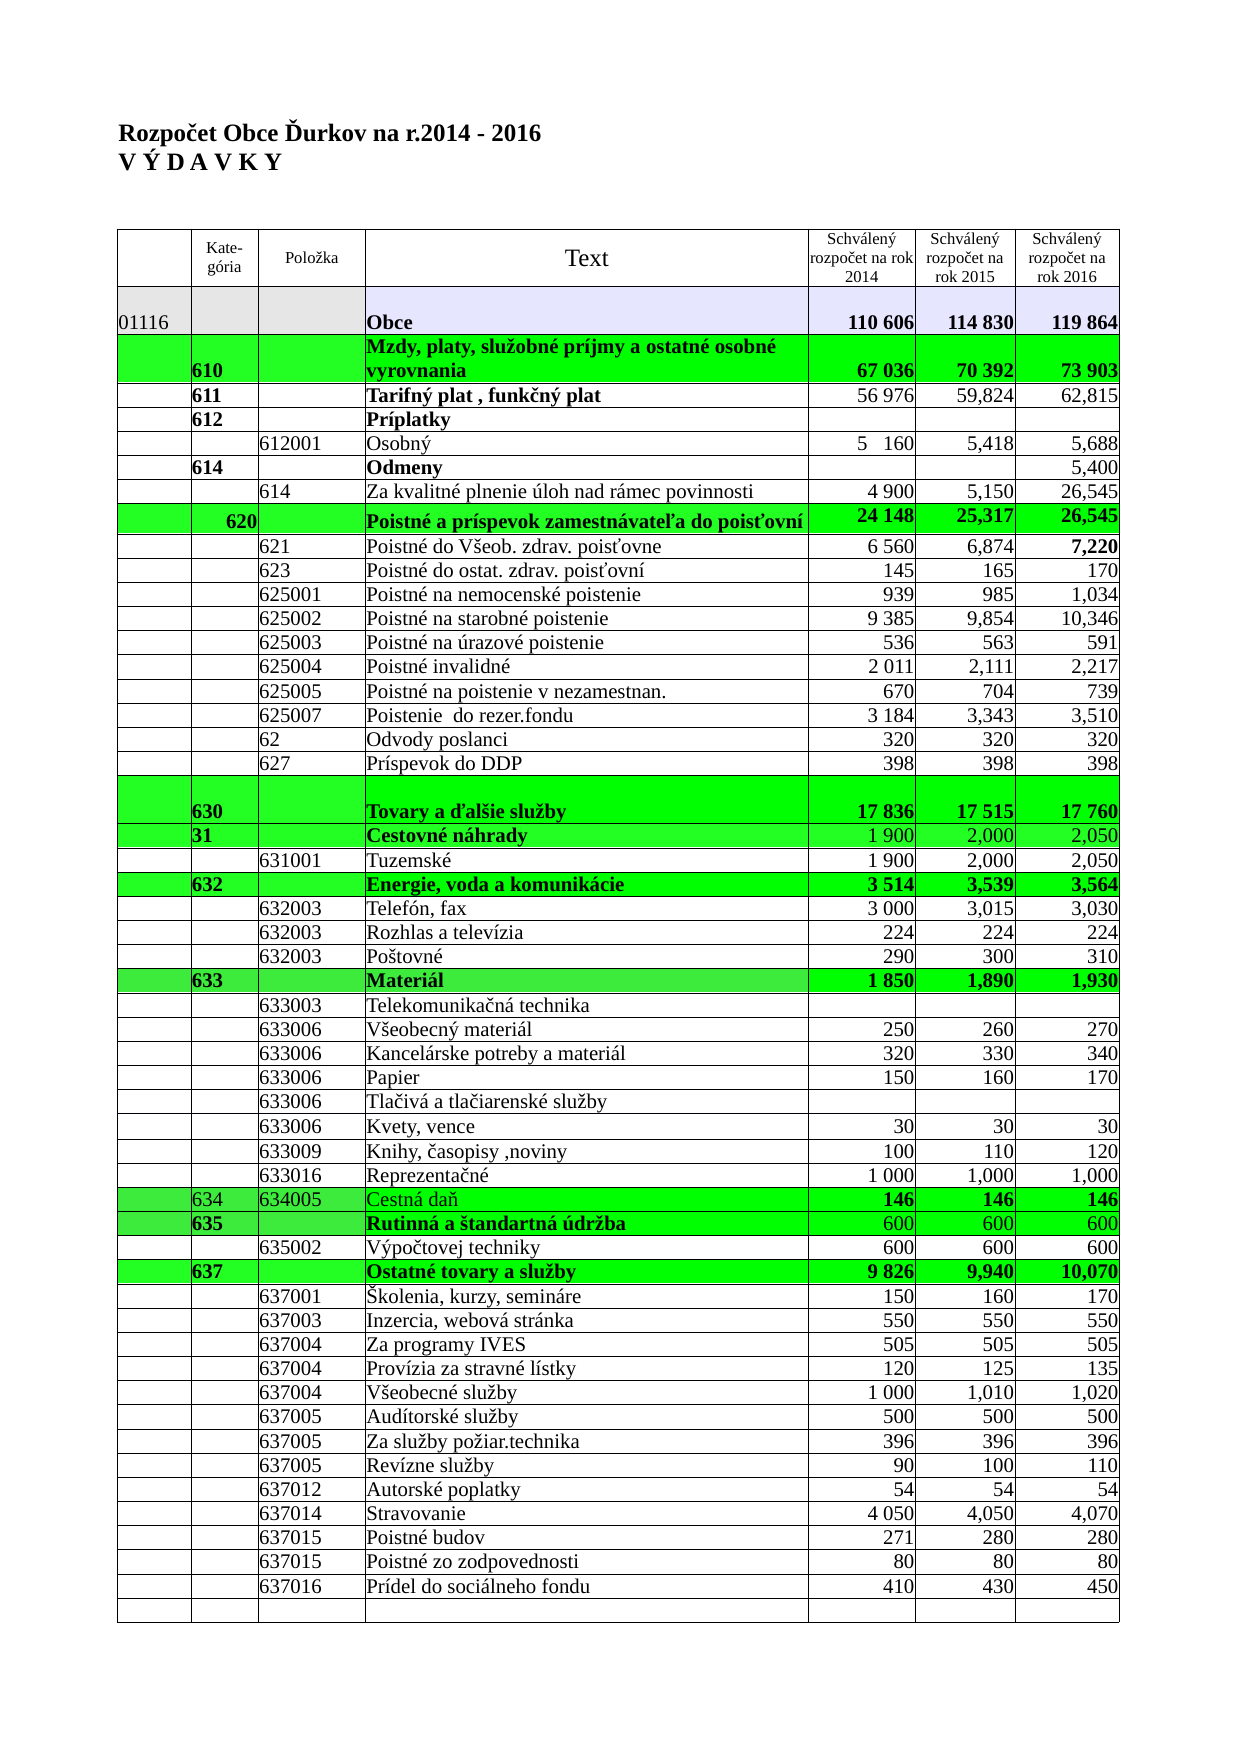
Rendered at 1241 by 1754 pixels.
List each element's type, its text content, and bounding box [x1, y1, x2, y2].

table_cell 125 [916, 1357, 1015, 1380]
table_cell 300 [916, 945, 1015, 968]
table_cell [192, 752, 258, 775]
table_cell [118, 1309, 191, 1332]
table_cell [809, 408, 915, 431]
table_cell 9 826 [809, 1260, 915, 1283]
table_cell 637015 [259, 1550, 365, 1573]
table_cell [118, 1212, 191, 1235]
table_cell [192, 1114, 258, 1138]
table_cell [118, 655, 191, 678]
table_cell [192, 1430, 258, 1453]
table_cell [192, 849, 258, 872]
table_cell [118, 408, 191, 431]
table_cell [259, 456, 365, 479]
table_cell 67 036 [809, 335, 915, 382]
table_cell 637003 [259, 1309, 365, 1332]
table_cell 3 184 [809, 704, 915, 727]
table_cell 290 [809, 945, 915, 968]
table_cell 6 874 [916, 535, 1015, 558]
table_cell 1 034 [1016, 583, 1119, 606]
table_cell [118, 1575, 191, 1598]
table_cell [118, 704, 191, 727]
table_cell [192, 631, 258, 654]
table_cell [118, 873, 191, 896]
table_cell 110 [916, 1140, 1015, 1163]
table_cell 612 [192, 408, 258, 431]
table_cell 631001 [259, 849, 365, 872]
table_cell [192, 1236, 258, 1259]
table_cell [809, 1090, 915, 1113]
table_cell [192, 994, 258, 1017]
table_cell 620 [192, 504, 258, 533]
table_cell 633016 [259, 1164, 365, 1187]
table_cell Poistné na úrazové poistenie [366, 631, 808, 654]
table_cell [916, 994, 1015, 1017]
table_cell 450 [1016, 1575, 1119, 1598]
table_cell Inzercia, webová stránka [366, 1309, 808, 1332]
table_cell [118, 921, 191, 944]
table_cell Poistné budov [366, 1526, 808, 1549]
table_cell 120 [1016, 1140, 1119, 1163]
table_cell [118, 824, 191, 847]
table_cell 224 [916, 921, 1015, 944]
table_cell Kancelárske potreby a materiál [366, 1042, 808, 1065]
table_cell [118, 1285, 191, 1308]
table_cell [259, 824, 365, 847]
table_cell [259, 384, 365, 407]
table_cell 6 560 [809, 535, 915, 558]
table_cell 5 688 [1016, 432, 1119, 455]
table_cell 4 900 [809, 480, 915, 503]
table_cell 939 [809, 583, 915, 606]
table_cell [192, 655, 258, 678]
table_cell 5 400 [1016, 456, 1119, 479]
table_cell 1 000 [809, 1381, 915, 1404]
table_cell [259, 1599, 365, 1622]
table_cell 3 564 [1016, 873, 1119, 896]
table_cell [118, 432, 191, 455]
table_cell Tarifný plat , funkčný plat [366, 384, 808, 407]
table_cell 30 [1016, 1114, 1119, 1138]
table_cell 330 [916, 1042, 1015, 1065]
table_cell 54 [916, 1478, 1015, 1501]
table_cell [118, 680, 191, 703]
table_cell 398 [809, 752, 915, 775]
table_cell [118, 559, 191, 582]
table_cell 612001 [259, 432, 365, 455]
table_cell Poistné invalidné [366, 655, 808, 678]
table_cell 625003 [259, 631, 365, 654]
table_cell Poistné na poistenie v nezamestnan. [366, 680, 808, 703]
table_cell [118, 1333, 191, 1356]
table_cell 637004 [259, 1357, 365, 1380]
table_cell [118, 1478, 191, 1501]
table_cell 17 760 [1016, 776, 1119, 823]
table_cell Telefón, fax [366, 897, 808, 920]
table_cell [192, 535, 258, 558]
table_cell 320 [1016, 728, 1119, 751]
table_cell [118, 1066, 191, 1089]
table_cell Poistné na starobné poistenie [366, 607, 808, 630]
table_cell 550 [809, 1309, 915, 1332]
table_cell 9 854 [916, 607, 1015, 630]
table_cell [259, 335, 365, 382]
table_cell 150 [809, 1285, 915, 1308]
table_cell Ostatné tovary a služby [366, 1260, 808, 1283]
table_cell [118, 994, 191, 1017]
table_cell 62 [259, 728, 365, 751]
table_cell Provízia za stravné lístky [366, 1357, 808, 1380]
table_cell 633006 [259, 1090, 365, 1113]
table_cell 396 [1016, 1430, 1119, 1453]
table_cell [192, 1090, 258, 1113]
table_cell [192, 1042, 258, 1065]
table_cell 70 392 [916, 335, 1015, 382]
table_cell 1 020 [1016, 1381, 1119, 1404]
table_cell 633009 [259, 1140, 365, 1163]
table_cell 4 070 [1016, 1502, 1119, 1525]
table_cell [118, 1090, 191, 1113]
table_cell Papier [366, 1066, 808, 1089]
table_cell 24 148 [809, 504, 915, 533]
table_cell 271 [809, 1526, 915, 1549]
table_cell [192, 897, 258, 920]
table_cell [192, 559, 258, 582]
table_cell [118, 607, 191, 630]
table_cell 270 [1016, 1018, 1119, 1041]
table_cell 2 000 [916, 849, 1015, 872]
table_cell 4 050 [916, 1502, 1015, 1525]
table_cell 627 [259, 752, 365, 775]
table_cell [916, 456, 1015, 479]
table_cell 26 545 [1016, 504, 1119, 533]
table_cell Odmeny [366, 456, 808, 479]
table_cell [118, 776, 191, 823]
table_cell 614 [259, 480, 365, 503]
table_cell Revízne služby [366, 1454, 808, 1477]
table_cell 637004 [259, 1333, 365, 1356]
table_cell [118, 1454, 191, 1477]
table_cell 623 [259, 559, 365, 582]
table_cell 410 [809, 1575, 915, 1598]
table_cell 634005 [259, 1188, 365, 1211]
table_cell [118, 335, 191, 382]
table_cell [809, 994, 915, 1017]
table_cell 637005 [259, 1454, 365, 1477]
table_cell 10 070 [1016, 1260, 1119, 1283]
table_cell Tlačivá a tlačiarenské služby [366, 1090, 808, 1113]
table_cell [118, 1381, 191, 1404]
table_cell 1 900 [809, 849, 915, 872]
table_cell [118, 1018, 191, 1041]
table_cell [118, 1550, 191, 1573]
table_cell 146 [809, 1188, 915, 1211]
table_cell Za kvalitné plnenie úloh nad rámec povinnosti [366, 480, 808, 503]
table_cell 31 [192, 824, 258, 847]
table_cell 3 000 [809, 897, 915, 920]
table_cell 600 [809, 1236, 915, 1259]
table_cell [118, 535, 191, 558]
table_cell Energie, voda a komunikácie [366, 873, 808, 896]
table_cell 110 [1016, 1454, 1119, 1477]
table_cell 320 [916, 728, 1015, 751]
table_cell 3 514 [809, 873, 915, 896]
table_cell 260 [916, 1018, 1015, 1041]
table_cell 145 [809, 559, 915, 582]
table_cell [118, 1164, 191, 1187]
table_cell Školenia, kurzy, semináre [366, 1285, 808, 1308]
table_cell [118, 849, 191, 872]
table_cell 5 150 [916, 480, 1015, 503]
table_cell 3 015 [916, 897, 1015, 920]
table_cell 1 850 [809, 969, 915, 992]
table_cell [192, 583, 258, 606]
table_cell [118, 1502, 191, 1525]
table_cell 3 510 [1016, 704, 1119, 727]
table_header Schválený rozpočet na rok 2015 [916, 230, 1015, 286]
table_cell 630 [192, 776, 258, 823]
table_cell [259, 1212, 365, 1235]
table_cell 135 [1016, 1357, 1119, 1380]
table_cell [192, 1599, 258, 1622]
table_cell 625007 [259, 704, 365, 727]
table_cell 2 111 [916, 655, 1015, 678]
table_cell Poistné a príspevok zamestnávateľa do poisťovní [366, 504, 808, 533]
table_cell [118, 1405, 191, 1428]
table_cell 591 [1016, 631, 1119, 654]
table_cell [118, 1599, 191, 1622]
table_cell 224 [1016, 921, 1119, 944]
table_cell [118, 1140, 191, 1163]
table_cell 1 890 [916, 969, 1015, 992]
table_cell [192, 1357, 258, 1380]
table_header Kate- gória [192, 230, 258, 286]
table_cell 3 030 [1016, 897, 1119, 920]
table_cell 600 [1016, 1212, 1119, 1235]
table_cell 250 [809, 1018, 915, 1041]
table_cell 170 [1016, 1066, 1119, 1089]
table_header Položka [259, 230, 365, 286]
table_cell [192, 432, 258, 455]
table_cell 670 [809, 680, 915, 703]
table_header Text [366, 230, 808, 286]
table_cell 625005 [259, 680, 365, 703]
table_cell [259, 1260, 365, 1283]
table_cell 3 539 [916, 873, 1015, 896]
table_cell [118, 752, 191, 775]
table_cell 320 [809, 728, 915, 751]
table_cell [118, 1260, 191, 1283]
table_cell 635002 [259, 1236, 365, 1259]
table_cell [118, 945, 191, 968]
table_cell 56 976 [809, 384, 915, 407]
table_cell [259, 873, 365, 896]
table_cell 90 [809, 1454, 915, 1477]
table_cell 30 [809, 1114, 915, 1138]
table_cell 625001 [259, 583, 365, 606]
table_cell 2 050 [1016, 849, 1119, 872]
table_cell 9 385 [809, 607, 915, 630]
table_cell [118, 897, 191, 920]
table_cell 500 [1016, 1405, 1119, 1428]
table_cell 62 815 [1016, 384, 1119, 407]
table_cell [192, 1066, 258, 1089]
table_cell [118, 1188, 191, 1211]
table_cell 120 [809, 1357, 915, 1380]
table_cell 5 418 [916, 432, 1015, 455]
table_cell 73 903 [1016, 335, 1119, 382]
table_cell [118, 504, 191, 533]
table_cell [192, 1502, 258, 1525]
table_cell Rozhlas a televízia [366, 921, 808, 944]
table_cell Odvody poslanci [366, 728, 808, 751]
text Rozpočet Obce Ďurkov na r.2014 - 2016 [118, 118, 1122, 147]
table_cell [192, 1140, 258, 1163]
table_cell Poistné zo zodpovednosti [366, 1550, 808, 1573]
table_cell [259, 408, 365, 431]
table_cell Cestovné náhrady [366, 824, 808, 847]
table_cell 739 [1016, 680, 1119, 703]
table_cell 625002 [259, 607, 365, 630]
table_cell 550 [1016, 1309, 1119, 1332]
table_cell 396 [916, 1430, 1015, 1453]
table_cell 100 [916, 1454, 1015, 1477]
table_cell Stravovanie [366, 1502, 808, 1525]
table_header [118, 230, 191, 286]
table_cell 610 [192, 335, 258, 382]
table_cell [118, 1114, 191, 1138]
table_cell [916, 408, 1015, 431]
table_cell 600 [1016, 1236, 1119, 1259]
text V Ý D A V K Y [118, 147, 1122, 176]
table_cell [192, 728, 258, 751]
table_cell 25 317 [916, 504, 1015, 533]
table_cell [192, 1478, 258, 1501]
table_header Schválený rozpočet na rok 2014 [809, 230, 915, 286]
table_cell 632 [192, 873, 258, 896]
table_cell [118, 1526, 191, 1549]
table_cell Tuzemské [366, 849, 808, 872]
table_cell 119 864 [1016, 287, 1119, 334]
table_cell 633006 [259, 1066, 365, 1089]
table_cell [118, 1042, 191, 1065]
table_cell Poistenie do rezer.fondu [366, 704, 808, 727]
table_cell [118, 969, 191, 992]
table_cell 637014 [259, 1502, 365, 1525]
table_cell [1016, 1599, 1119, 1622]
table_cell 1 000 [809, 1164, 915, 1187]
table_cell [192, 945, 258, 968]
table_cell 505 [1016, 1333, 1119, 1356]
table_cell 632003 [259, 945, 365, 968]
table_cell 614 [192, 456, 258, 479]
table_cell 1 900 [809, 824, 915, 847]
table_cell 3 343 [916, 704, 1015, 727]
table_cell Poistné na nemocenské poistenie [366, 583, 808, 606]
table_cell 398 [1016, 752, 1119, 775]
table_cell 17 515 [916, 776, 1015, 823]
table_cell 1 000 [916, 1164, 1015, 1187]
table_cell 633006 [259, 1042, 365, 1065]
table_header Schválený rozpočet na rok 2016 [1016, 230, 1119, 286]
table_cell 637 [192, 1260, 258, 1283]
table_cell [192, 1309, 258, 1332]
table_cell 550 [916, 1309, 1015, 1332]
table_cell 505 [809, 1333, 915, 1356]
table_cell 632003 [259, 897, 365, 920]
table_cell 2 000 [916, 824, 1015, 847]
table_cell 170 [1016, 559, 1119, 582]
table_cell 5 160 [809, 432, 915, 455]
table_cell 110 606 [809, 287, 915, 334]
table_cell [118, 384, 191, 407]
table_cell 621 [259, 535, 365, 558]
table_cell [192, 1405, 258, 1428]
table_cell 224 [809, 921, 915, 944]
table_cell [192, 1526, 258, 1549]
table_cell [192, 1333, 258, 1356]
table_cell [192, 607, 258, 630]
table_cell Telekomunikačná technika [366, 994, 808, 1017]
table_cell 637005 [259, 1430, 365, 1453]
table_cell Poistné do Všeob. zdrav. poisťovne [366, 535, 808, 558]
table_cell [259, 969, 365, 992]
table_cell [1016, 994, 1119, 1017]
table_cell 600 [916, 1212, 1015, 1235]
table_cell [259, 504, 365, 533]
table_cell [118, 583, 191, 606]
table_cell Knihy, časopisy ,noviny [366, 1140, 808, 1163]
table_cell [366, 1599, 808, 1622]
table_cell [192, 921, 258, 944]
table_cell 114 830 [916, 287, 1015, 334]
table_cell 637005 [259, 1405, 365, 1428]
table_cell 01116 [118, 287, 191, 334]
table_cell 100 [809, 1140, 915, 1163]
table_cell Všeobecné služby [366, 1381, 808, 1404]
table_cell 2 011 [809, 655, 915, 678]
table_cell 80 [916, 1550, 1015, 1573]
table_cell [192, 680, 258, 703]
table_cell 625004 [259, 655, 365, 678]
table_cell 611 [192, 384, 258, 407]
table_cell 146 [916, 1188, 1015, 1211]
table_cell [192, 1550, 258, 1573]
table_cell 310 [1016, 945, 1119, 968]
table_cell 635 [192, 1212, 258, 1235]
table_cell 2 050 [1016, 824, 1119, 847]
table_cell 633003 [259, 994, 365, 1017]
table_cell 150 [809, 1066, 915, 1089]
table_cell [916, 1090, 1015, 1113]
table_cell Mzdy, platy, služobné príjmy a ostatné osobné vyrovnania [366, 335, 808, 382]
table_cell [192, 1285, 258, 1308]
table_cell [118, 728, 191, 751]
table_cell 165 [916, 559, 1015, 582]
table_cell 633006 [259, 1114, 365, 1138]
table_cell Poštovné [366, 945, 808, 968]
table_cell 985 [916, 583, 1015, 606]
table_cell Rutinná a štandartná údržba [366, 1212, 808, 1235]
table_cell [192, 480, 258, 503]
table_cell [259, 287, 365, 334]
table_cell 59 824 [916, 384, 1015, 407]
table_cell [1016, 408, 1119, 431]
table_cell [192, 1164, 258, 1187]
table_cell 398 [916, 752, 1015, 775]
table_cell [916, 1599, 1015, 1622]
table_cell Kvety, vence [366, 1114, 808, 1138]
table_cell 1 000 [1016, 1164, 1119, 1187]
table_cell [118, 631, 191, 654]
table_cell 1 010 [916, 1381, 1015, 1404]
table_cell 4 050 [809, 1502, 915, 1525]
table_cell 320 [809, 1042, 915, 1065]
table_cell 637016 [259, 1575, 365, 1598]
table_cell 600 [809, 1212, 915, 1235]
table_cell 160 [916, 1066, 1015, 1089]
table_cell 505 [916, 1333, 1015, 1356]
table_cell [118, 1430, 191, 1453]
table_cell [192, 1454, 258, 1477]
table_cell 160 [916, 1285, 1015, 1308]
table_cell Reprezentačné [366, 1164, 808, 1187]
table_cell 500 [809, 1405, 915, 1428]
table_cell 280 [916, 1526, 1015, 1549]
table_cell Príplatky [366, 408, 808, 431]
table_cell 563 [916, 631, 1015, 654]
table_cell Tovary a ďalšie služby [366, 776, 808, 823]
table_cell [118, 1357, 191, 1380]
table_cell 280 [1016, 1526, 1119, 1549]
table_cell 430 [916, 1575, 1015, 1598]
table_cell [1016, 1090, 1119, 1113]
table_cell [118, 480, 191, 503]
table_cell 637012 [259, 1478, 365, 1501]
table_cell 600 [916, 1236, 1015, 1259]
table_cell 80 [1016, 1550, 1119, 1573]
table_cell [192, 1381, 258, 1404]
table_cell [192, 1018, 258, 1041]
table_cell Poistné do ostat. zdrav. poisťovní [366, 559, 808, 582]
table_cell Obce [366, 287, 808, 334]
table_cell Za služby požiar.technika [366, 1430, 808, 1453]
table_cell [118, 456, 191, 479]
table_cell Všeobecný materiál [366, 1018, 808, 1041]
table_cell 704 [916, 680, 1015, 703]
table_cell 633 [192, 969, 258, 992]
table_cell Prídel do sociálneho fondu [366, 1575, 808, 1598]
table_cell 1 930 [1016, 969, 1119, 992]
table_cell 17 836 [809, 776, 915, 823]
table_cell 54 [809, 1478, 915, 1501]
table_cell Za programy IVES [366, 1333, 808, 1356]
table_cell 146 [1016, 1188, 1119, 1211]
table_cell [192, 287, 258, 334]
table_cell [118, 1236, 191, 1259]
table_cell 633006 [259, 1018, 365, 1041]
table_cell 7 220 [1016, 535, 1119, 558]
table_cell 54 [1016, 1478, 1119, 1501]
table_cell [192, 1575, 258, 1598]
table_cell 396 [809, 1430, 915, 1453]
table_cell [192, 704, 258, 727]
table_cell Materiál [366, 969, 808, 992]
table_cell 500 [916, 1405, 1015, 1428]
table_cell Autorské poplatky [366, 1478, 808, 1501]
table_cell 634 [192, 1188, 258, 1211]
table_cell Výpočtovej techniky [366, 1236, 808, 1259]
table_cell 637015 [259, 1526, 365, 1549]
table_cell 536 [809, 631, 915, 654]
table_cell Príspevok do DDP [366, 752, 808, 775]
table_cell 9 940 [916, 1260, 1015, 1283]
table_cell 170 [1016, 1285, 1119, 1308]
table_cell 26 545 [1016, 480, 1119, 503]
table_cell Cestná daň [366, 1188, 808, 1211]
table_cell Osobný [366, 432, 808, 455]
table_cell [809, 456, 915, 479]
table_cell [259, 776, 365, 823]
table_cell 30 [916, 1114, 1015, 1138]
table_cell 637001 [259, 1285, 365, 1308]
table_cell 80 [809, 1550, 915, 1573]
table_cell 10 346 [1016, 607, 1119, 630]
table_cell [809, 1599, 915, 1622]
table_cell 2 217 [1016, 655, 1119, 678]
table_cell 637004 [259, 1381, 365, 1404]
table_cell Audítorské služby [366, 1405, 808, 1428]
table_cell 632003 [259, 921, 365, 944]
table_cell 340 [1016, 1042, 1119, 1065]
